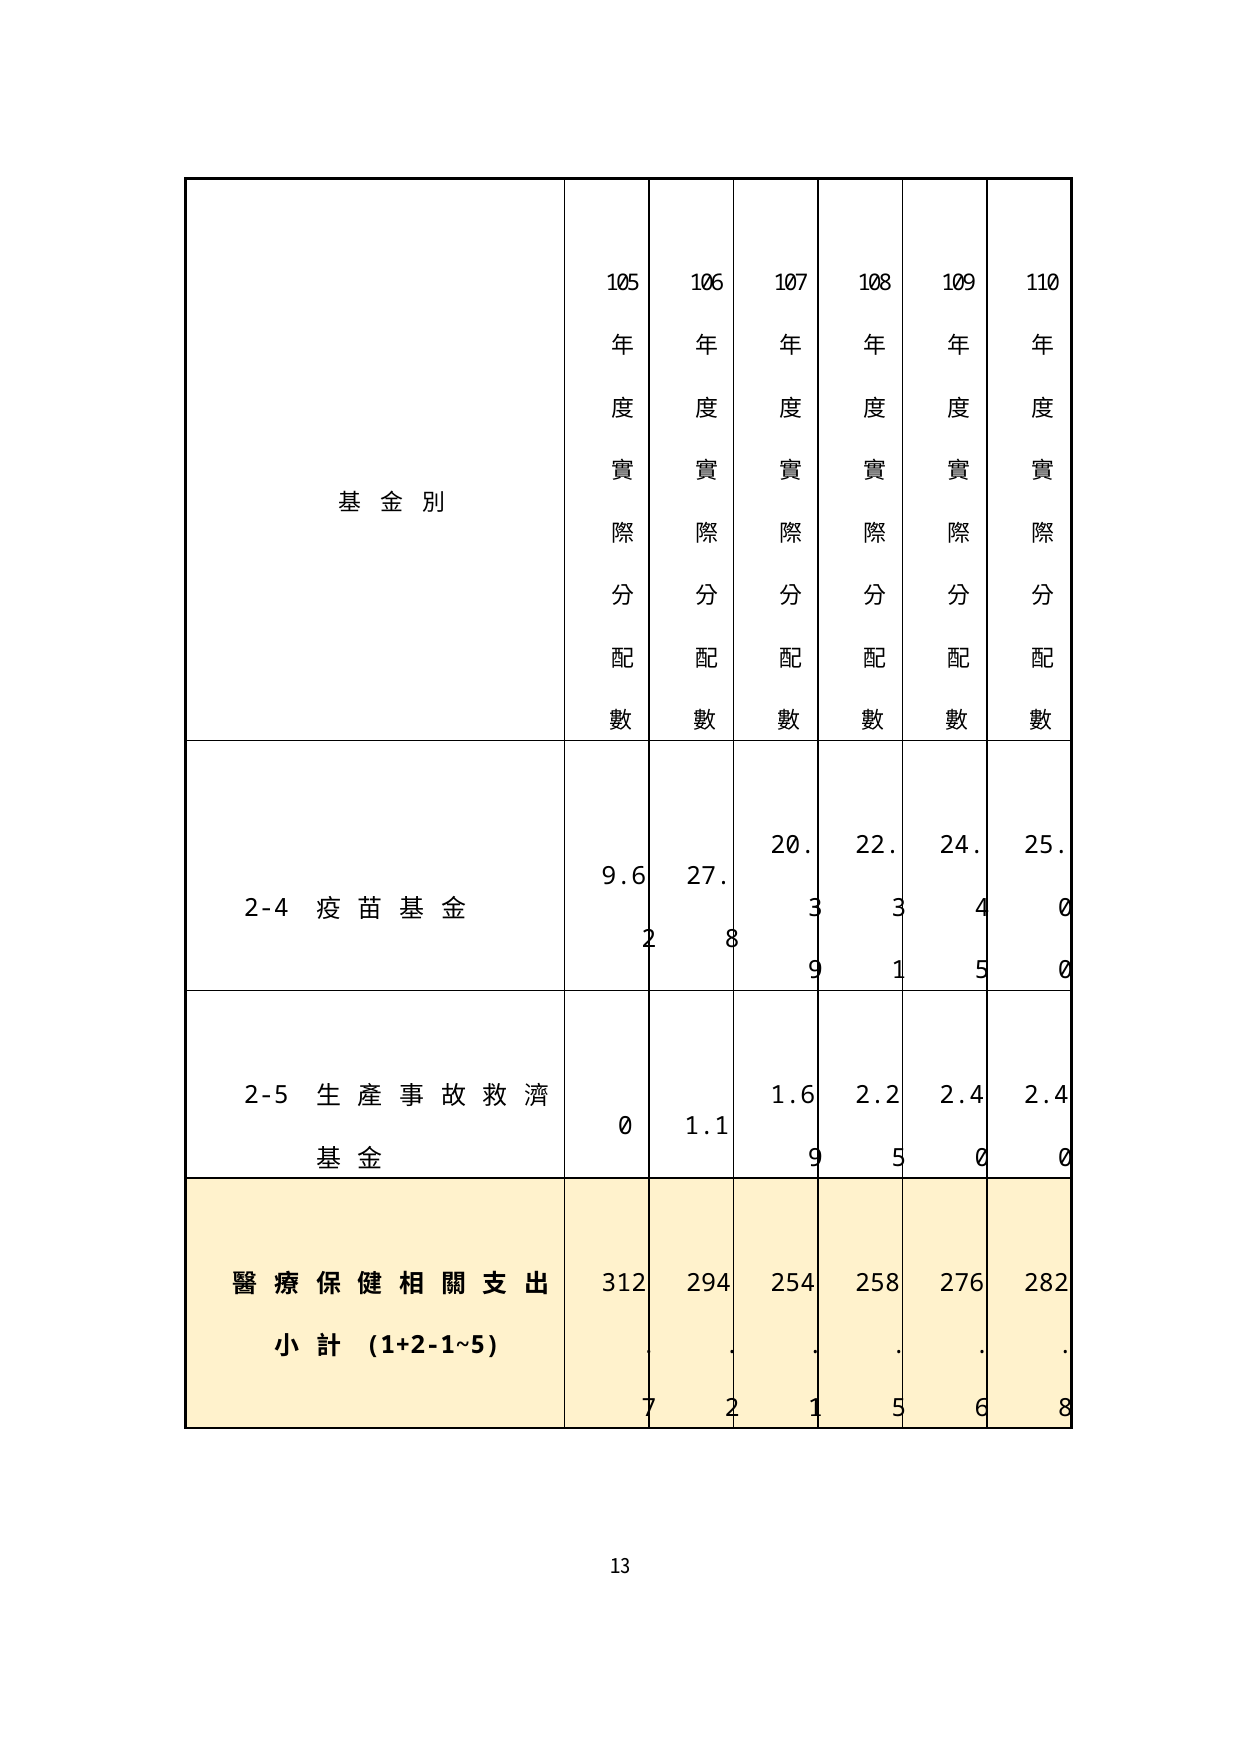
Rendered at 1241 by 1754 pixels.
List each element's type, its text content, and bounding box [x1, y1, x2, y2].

table_cell 2.40 [903, 991, 986, 1177]
table_cell 1.69 [734, 991, 817, 1177]
table_cell 0 [565, 991, 648, 1177]
table_cell 22.31 [819, 741, 902, 990]
table_cell 312.74 [565, 1179, 648, 1427]
table_cell 1.1 [650, 991, 733, 1177]
table_cell 2-5生產事故救濟基金 [187, 991, 564, 1177]
table_header 109年度實際分配數 [903, 180, 986, 740]
table_cell 2.40 [988, 991, 1070, 1177]
table_cell 276.66 [903, 1179, 986, 1427]
table_header 106年度實際分配數 [650, 180, 733, 740]
table_cell 282.8 [988, 1179, 1070, 1427]
table_cell 25.00 [988, 741, 1070, 990]
table_cell 294.23 [650, 1179, 733, 1427]
table_header 107年度實際分配數 [734, 180, 817, 740]
table_header 108年度實際分配數 [819, 180, 902, 740]
table_cell 24.45 [903, 741, 986, 990]
table_cell 2.25 [819, 991, 902, 1177]
table_header 105年度實際分配數 [565, 180, 648, 740]
table_cell 258.57 [819, 1179, 902, 1427]
table_cell 2-4疫苗基金 [187, 741, 564, 990]
table_cell 27.8 [650, 741, 733, 990]
table_cell 20.39 [734, 741, 817, 990]
table_cell 254.14 [734, 1179, 817, 1427]
table_header 基金別 [187, 180, 564, 740]
table_cell 9.62 [565, 741, 648, 990]
table_cell 醫療保健相關支出小計(1+2-1~5) [187, 1179, 564, 1427]
table_header 110年度實際分配數 [988, 180, 1070, 740]
